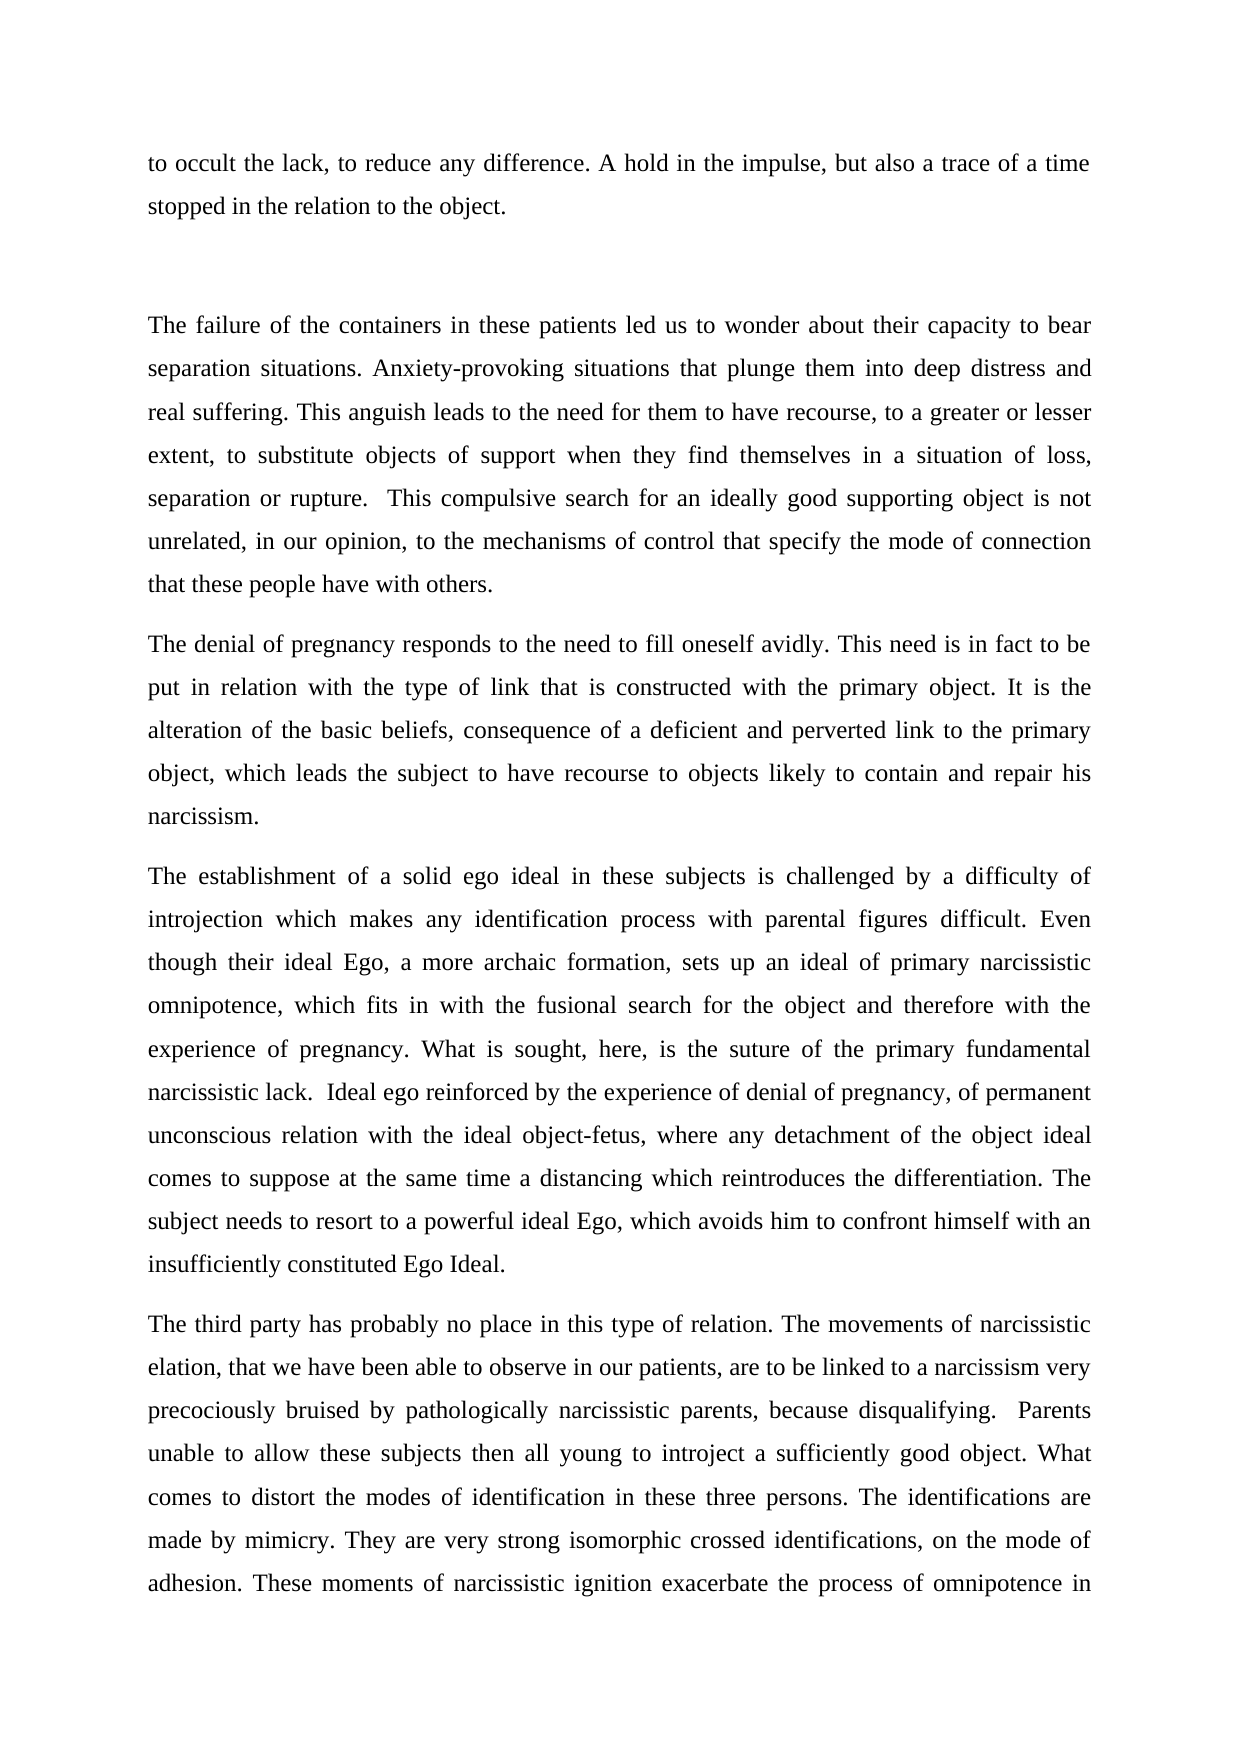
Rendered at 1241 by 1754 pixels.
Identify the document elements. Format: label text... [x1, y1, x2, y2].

text The third party has probably no place in this type of relation. The movements of narcissistic elation, that we have been able to observe in our patients, are to be linked to a narcissism very precociously bruised by pathologically narcissistic parents, because disqualifying. Parents unable to allow these subjects then all young to introject a sufficiently good object. What comes to distort the modes of identification in these three persons. The identifications are made by mimicry. They are very strong isomorphic crossed identifications, on the mode of adhesion. These moments of narcissistic ignition exacerbate the process of omnipotence in [148, 1309, 1093, 1597]
text The failure of the containers in these patients led us to wonder about their capacity to bear separation situations. Anxiety-provoking situations that plunge them into deep distress and real suffering. This anguish leads to the need for them to have recourse, to a greater or lesser extent, to substitute objects of support when they find themselves in a situation of loss, separation or rupture. This compulsive search for an ideally good supporting object is not unrelated, in our opinion, to the mechanisms of control that specify the mode of connection that these people have with others. [148, 310, 1093, 598]
text The denial of pregnancy responds to the need to fill oneself avidly. This need is in fact to be put in relation with the type of link that is constructed with the primary object. It is the alteration of the basic beliefs, consequence of a deficient and perverted link to the primary object, which leads the subject to have recourse to objects likely to contain and repair his narcissism. [148, 629, 1093, 830]
text to occult the lack, to reduce any difference. A hold in the impulse, but also a trace of a time stopped in the relation to the object. [148, 148, 1093, 219]
text The establishment of a solid ego ideal in these subjects is challenged by a difficulty of introjection which makes any identification process with parental figures difficult. Even though their ideal Ego, a more archaic formation, sets up an ideal of primary narcissistic omnipotence, which fits in with the fusional search for the object and therefore with the experience of pregnancy. What is sought, here, is the suture of the primary fundamental narcissistic lack. Ideal ego reinforced by the experience of denial of pregnancy, of permanent unconscious relation with the ideal object-fetus, where any detachment of the object ideal comes to suppose at the same time a distancing which reintroduces the differentiation. The subject needs to resort to a powerful ideal Ego, which avoids him to confront himself with an insufficiently constituted Ego Ideal. [148, 861, 1093, 1278]
